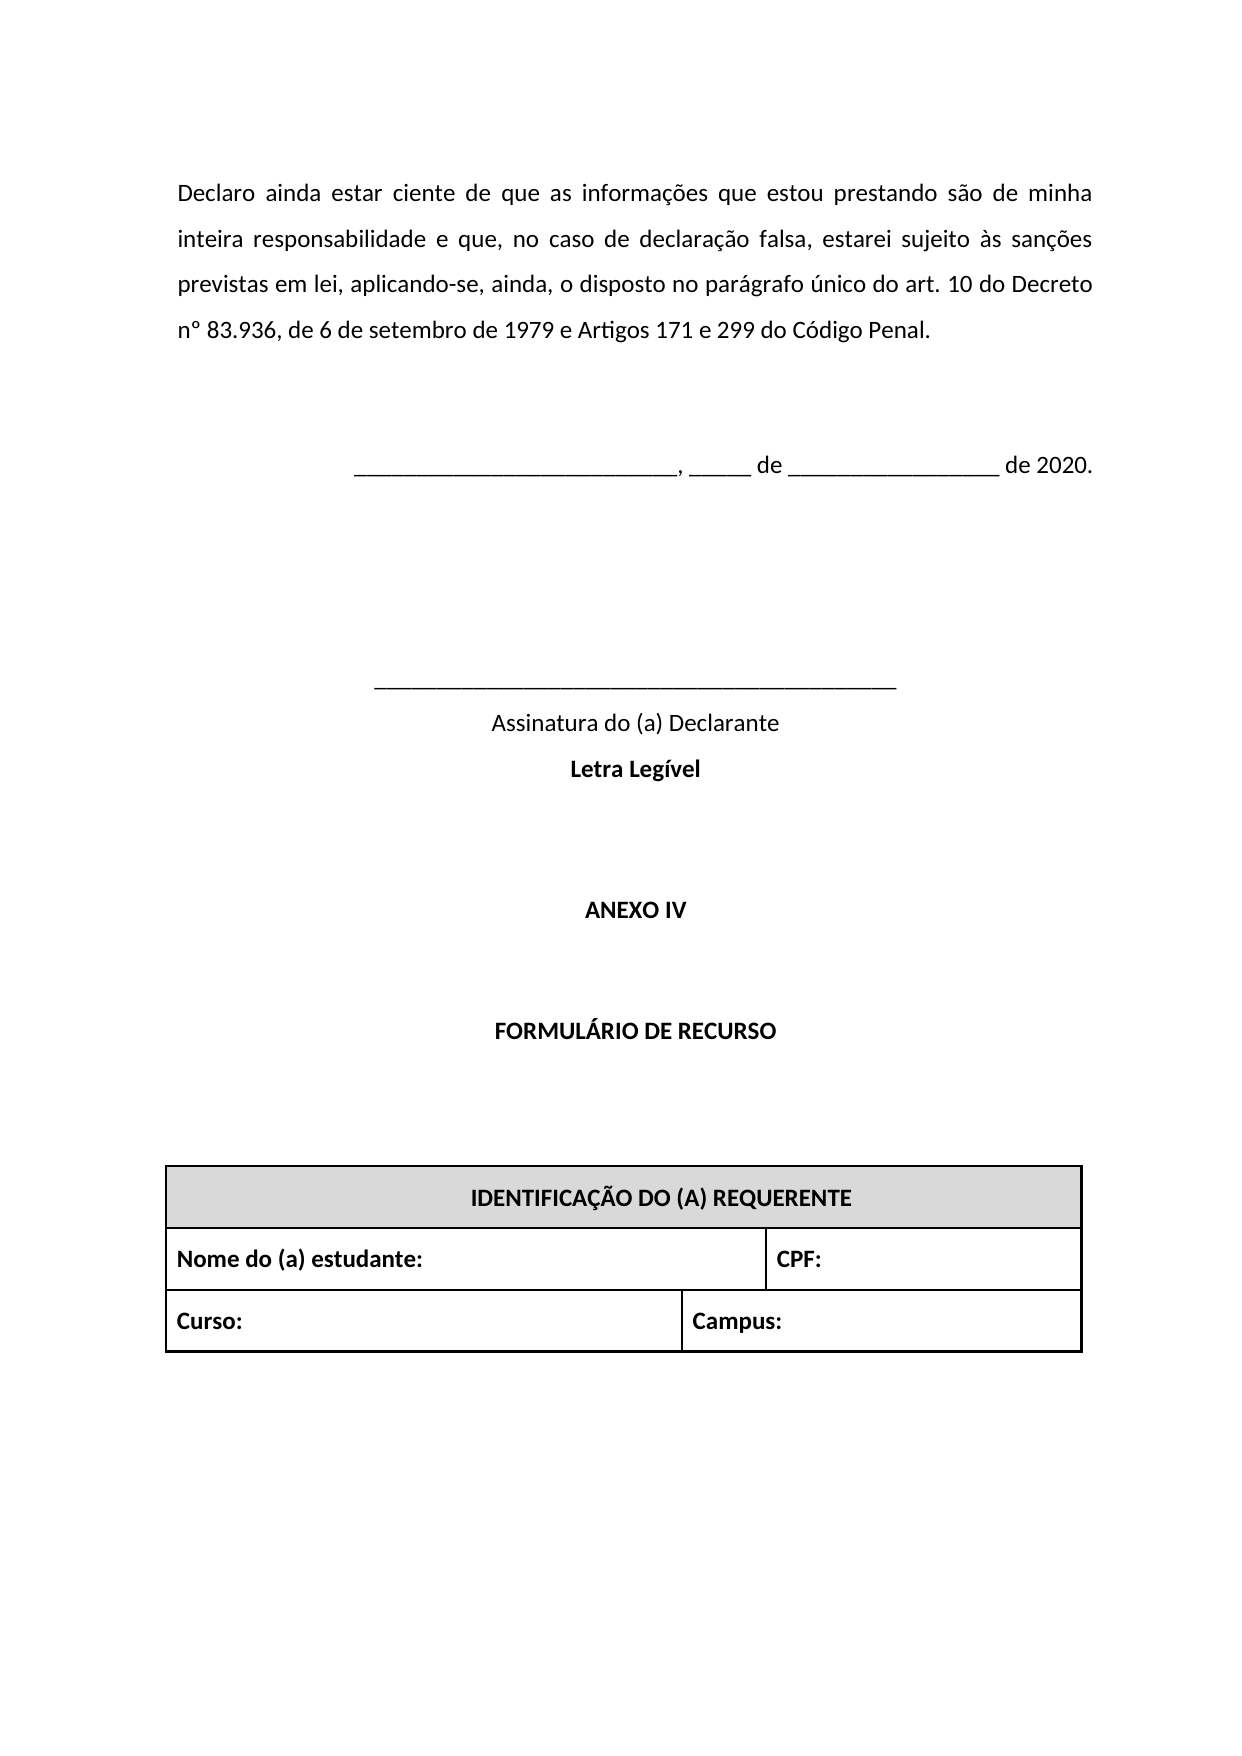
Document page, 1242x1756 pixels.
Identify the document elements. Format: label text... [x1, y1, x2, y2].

table_header IDENTIFICAÇÃO DO (A) REQUERENTE [167, 1167, 1080, 1227]
text __________________________________________ [177, 662, 1094, 692]
table_cell CPF: [767, 1229, 1080, 1288]
table_cell Nome do (a) estudante: [167, 1229, 765, 1288]
table_cell Curso: [167, 1291, 681, 1350]
table_cell [766, 1353, 1081, 1404]
text Assinatura do (a) Declarante [177, 707, 1094, 738]
text ANEXO IV [177, 895, 1094, 925]
text Declaro ainda estar ciente de que as informações que estou prestando são de minha inteira responsabilidade e que, no caso de declaração falsa, estarei sujeito às sanções previstas em lei, aplicando-se, ainda, o disposto no parágrafo único do art. 10 do Decreto nº 83.936, de 6 de setembro de 1979 e Artigos 171 e 299 do Código Penal. [177, 177, 1094, 345]
text FORMULÁRIO DE RECURSO [177, 1015, 1094, 1046]
text Letra Legível [177, 753, 1094, 784]
table_cell [166, 1353, 682, 1404]
table_cell Campus: [683, 1291, 1080, 1350]
table_cell [682, 1353, 766, 1404]
text __________________________, _____ de _________________ de 2020. [177, 449, 1094, 480]
